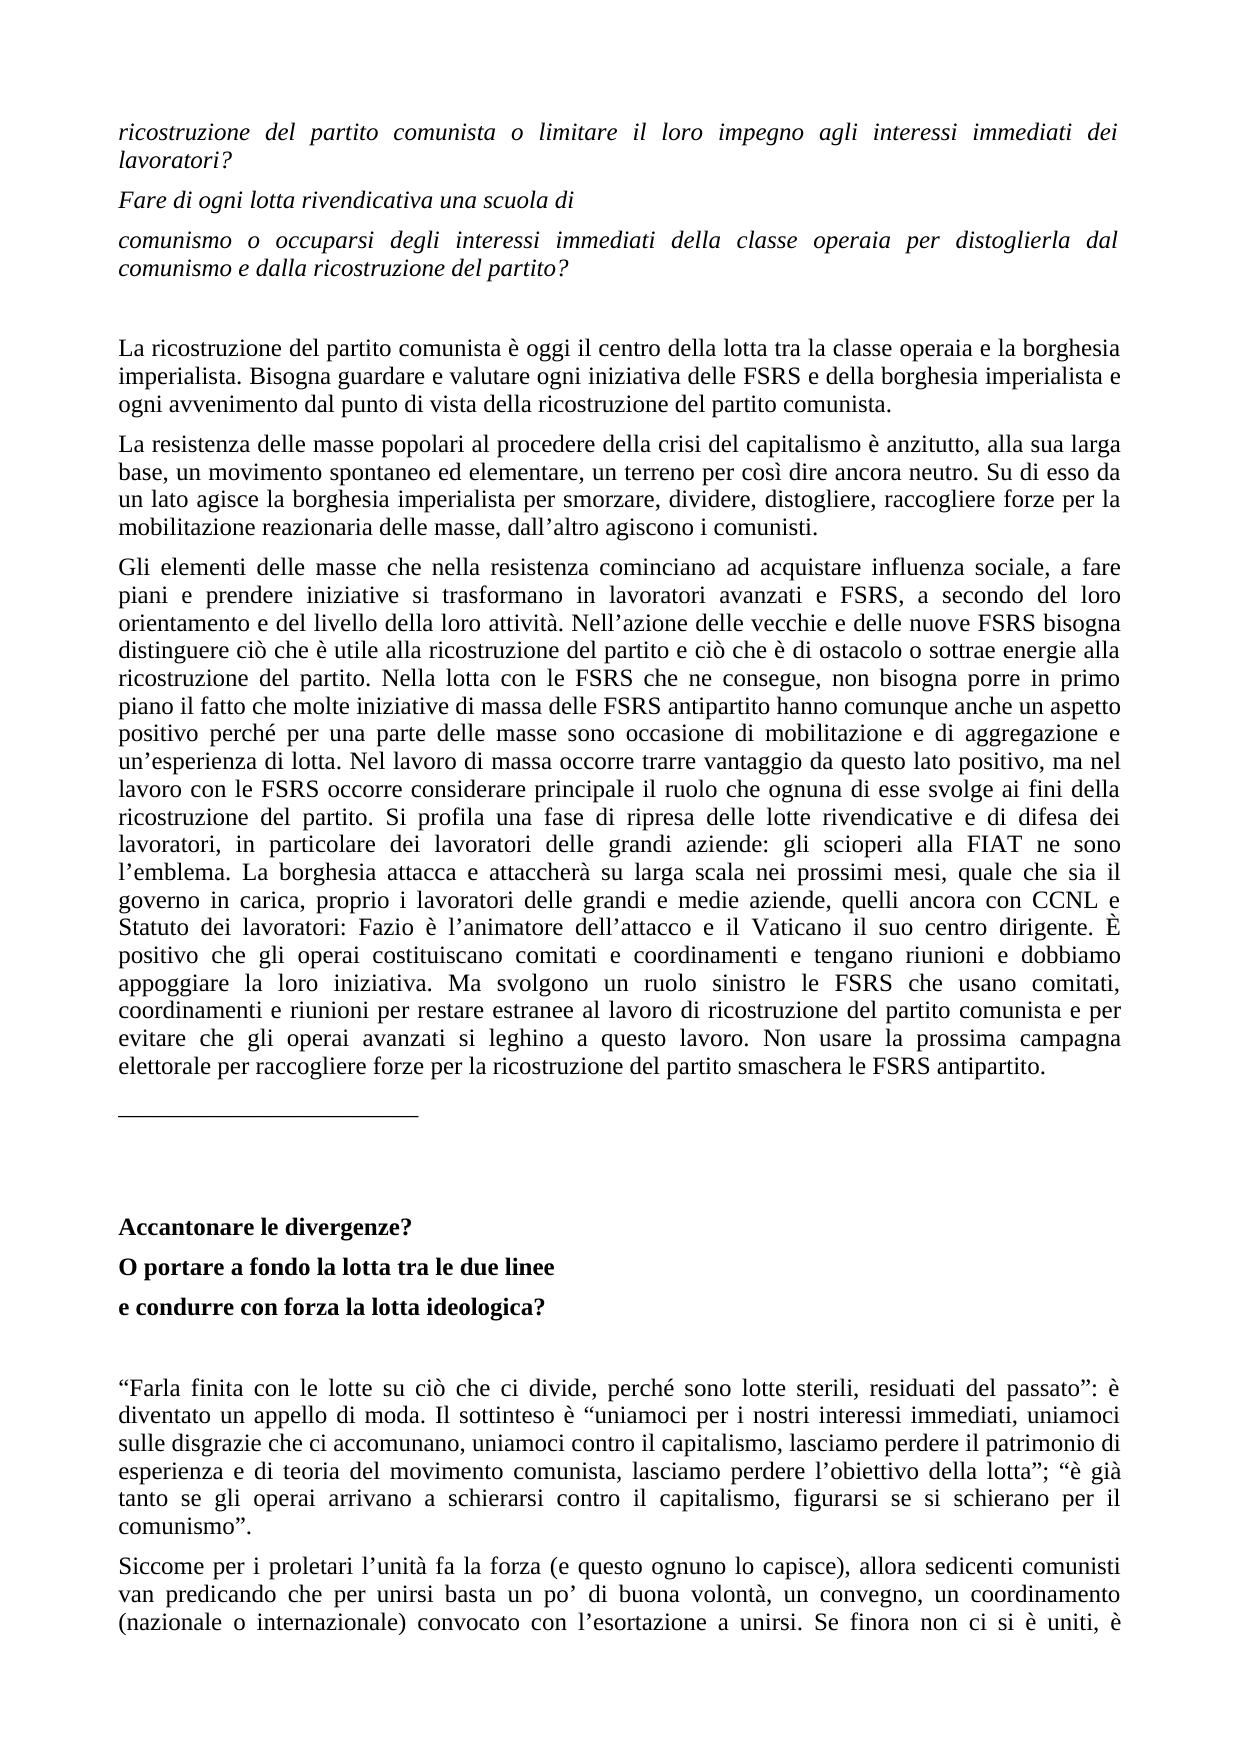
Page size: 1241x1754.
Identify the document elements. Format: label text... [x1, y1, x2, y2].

text O portare a fondo la lotta tra le due linee [118, 1253, 1122, 1281]
text Gli elementi delle masse che nella resistenza cominciano ad acquistare influenza sociale, a fare piani e prendere iniziative si trasformano in lavoratori avanzati e FSRS, a secondo del loro orientamento e del livello della loro attività. Nell’azione delle vecchie e delle nuove FSRS bisogna distinguere ciò che è utile alla ricostruzione del partito e ciò che è di ostacolo o sottrae energie alla ricostruzione del partito. Nella lotta con le FSRS che ne consegue, non bisogna porre in primo piano il fatto che molte iniziative di massa delle FSRS antipartito hanno comunque anche un aspetto positivo perché per una parte delle masse sono occasione di mobilitazione e di aggregazione e un’esperienza di lotta. Nel lavoro di massa occorre trarre vantaggio da questo lato positivo, ma nel lavoro con le FSRS occorre considerare principale il ruolo che ognuna di esse svolge ai fini della ricostruzione del partito. Si profila una fase di ripresa delle lotte rivendicative e di difesa dei lavoratori, in particolare dei lavoratori delle grandi aziende: gli scioperi alla FIAT ne sono l’emblema. La borghesia attacca e attaccherà su larga scala nei prossimi mesi, quale che sia il governo in carica, proprio i lavoratori delle grandi e medie aziende, quelli ancora con CCNL e Statuto dei lavoratori: Fazio è l’animatore dell’attacco e il Vaticano il suo centro dirigente. È positivo che gli operai costituiscano comitati e coordinamenti e tengano riunioni e dobbiamo appoggiare la loro iniziativa. Ma svolgono un ruolo sinistro le FSRS che usano comitati, coordinamenti e riunioni per restare estranee al lavoro di ricostruzione del partito comunista e per evitare che gli operai avanzati si leghino a questo lavoro. Non usare la prossima campagna elettorale per raccogliere forze per la ricostruzione del partito smaschera le FSRS antipartito. [118, 553, 1122, 1080]
text La resistenza delle masse popolari al procedere della crisi del capitalismo è anzitutto, alla sua larga base, un movimento spontaneo ed elementare, un terreno per così dire ancora neutro. Su di esso da un lato agisce la borghesia imperialista per smorzare, dividere, distogliere, raccogliere forze per la mobilitazione reazionaria delle masse, dall’altro agiscono i comunisti. [118, 430, 1122, 541]
text e condurre con forza la lotta ideologica? [118, 1293, 1122, 1321]
text Accantonare le divergenze? [118, 1213, 1122, 1241]
text ________________________ [118, 1092, 1122, 1120]
text Fare di ogni lotta rivendicativa una scuola di [118, 186, 1122, 214]
text “Farla finita con le lotte su ciò che ci divide, perché sono lotte sterili, residuati del passato”: è diventato un appello di moda. Il sottinteso è “uniamoci per i nostri interessi immediati, uniamoci sulle disgrazie che ci accomunano, uniamoci contro il capitalismo, lasciamo perdere il patrimonio di esperienza e di teoria del movimento comunista, lasciamo perdere l’obiettivo della lotta”; “è già tanto se gli operai arrivano a schierarsi contro il capitalismo, figurarsi se si schierano per il comunismo”. [118, 1374, 1122, 1540]
text comunismo o occuparsi degli interessi immediati della classe operaia per distoglierla dal comunismo e dalla ricostruzione del partito? [118, 226, 1122, 282]
text ricostruzione del partito comunista o limitare il loro impegno agli interessi immediati dei lavoratori? [118, 118, 1122, 173]
text Siccome per i proletari l’unità fa la forza (e questo ognuno lo capisce), allora sedicenti comunisti van predicando che per unirsi basta un po’ di buona volontà, un convegno, un coordinamento (nazionale o internazionale) convocato con l’esortazione a unirsi. Se finora non ci si è uniti, è [118, 1552, 1122, 1636]
text La ricostruzione del partito comunista è oggi il centro della lotta tra la classe operaia e la borghesia imperialista. Bisogna guardare e valutare ogni iniziativa delle FSRS e della borghesia imperialista e ogni avvenimento dal punto di vista della ricostruzione del partito comunista. [118, 334, 1122, 417]
